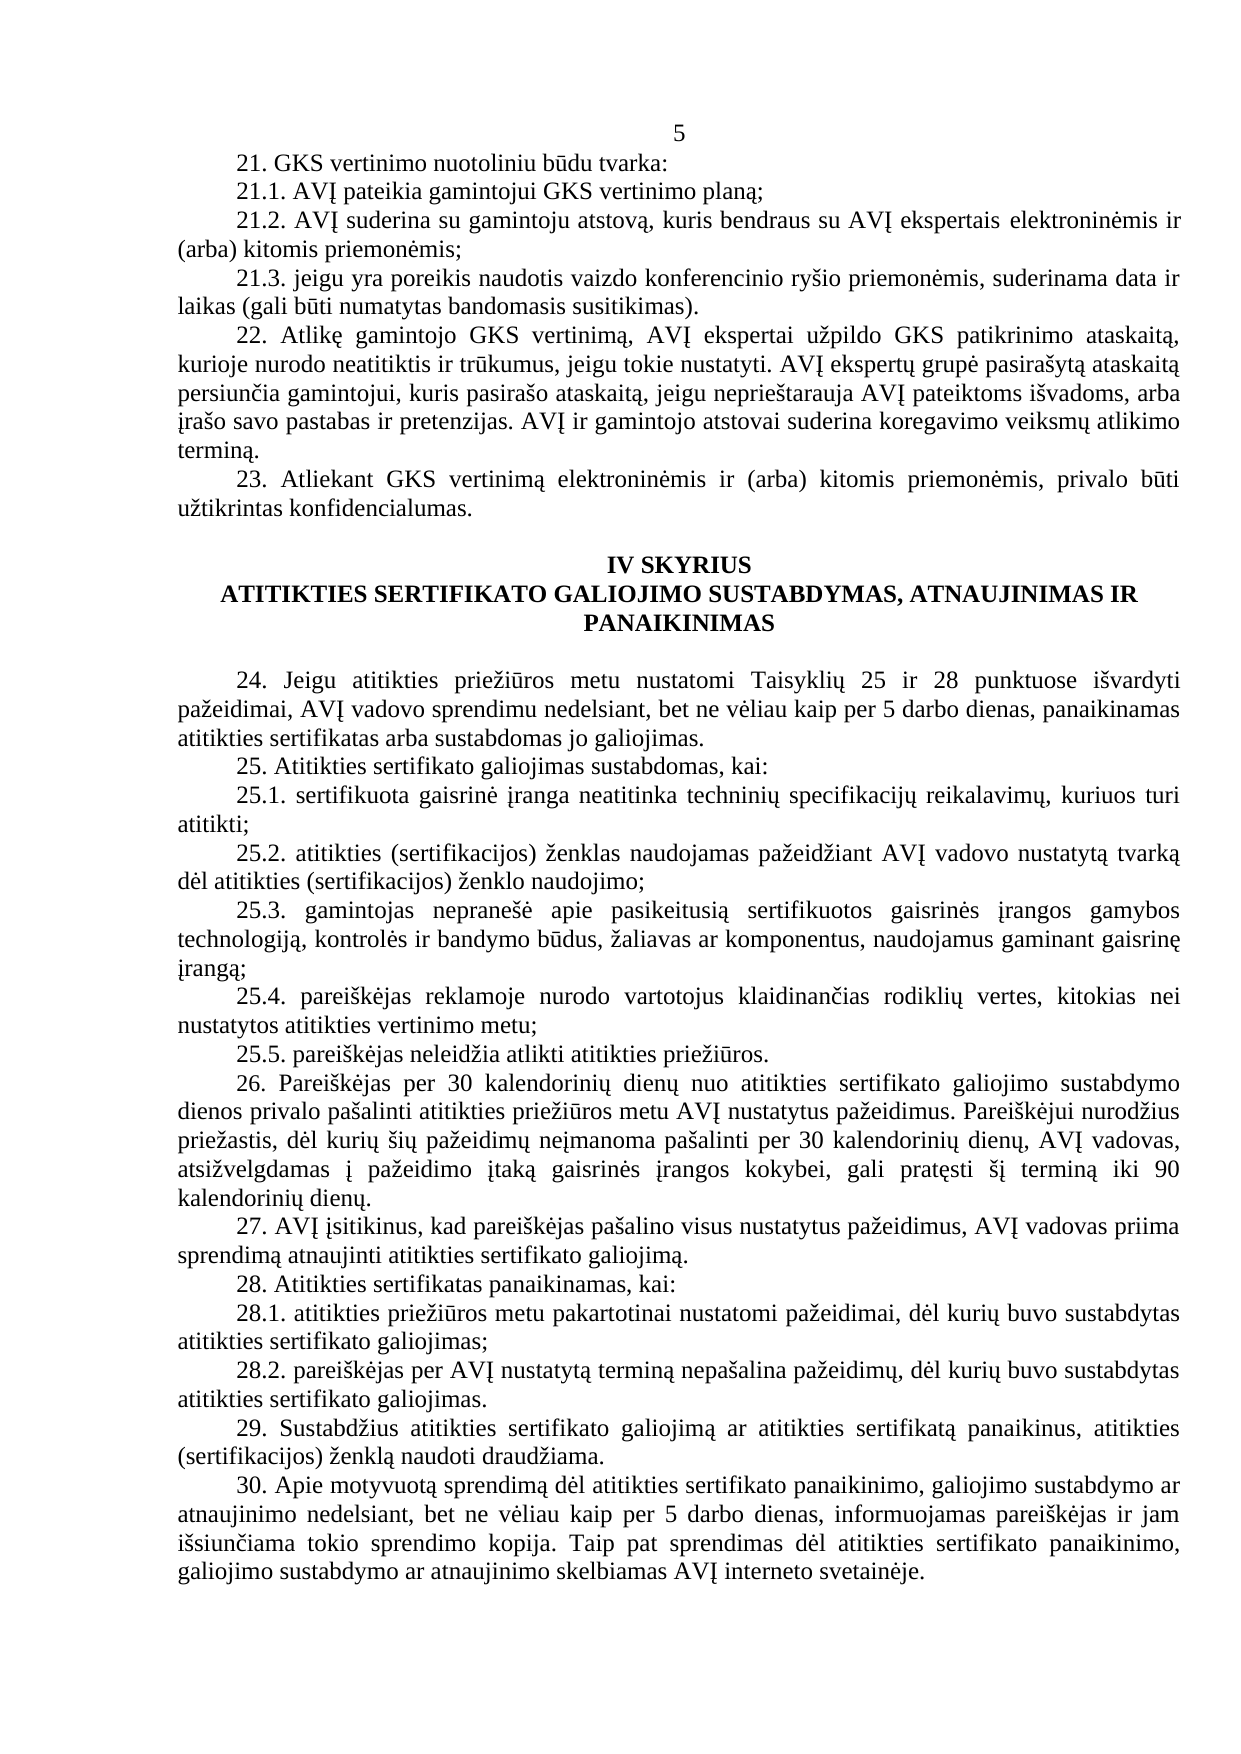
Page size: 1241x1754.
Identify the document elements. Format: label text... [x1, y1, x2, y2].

text 28.1. atitikties priežiūros metu pakartotinai nustatomi pažeidimai, dėl kurių buvo sustabdytas atitikties sertifikato galiojimas; [177, 1298, 1181, 1355]
text IV SKYRIUS [177, 550, 1181, 579]
text 25.2. atitikties (sertifikacijos) ženklas naudojamas pažeidžiant AVĮ vadovo nustatytą tvarką dėl atitikties (sertifikacijos) ženklo naudojimo; [177, 838, 1181, 895]
text 21.3. jeigu yra poreikis naudotis vaizdo konferencinio ryšio priemonėmis, suderinama data ir laikas (gali būti numatytas bandomasis susitikimas). [177, 263, 1181, 320]
text ATITIKTIES SERTIFIKATO GALIOJIMO SUSTABDYMAS, ATNAUJINIMAS IR PANAIKINIMAS [177, 579, 1181, 636]
text 22. Atlikę gamintojo GKS vertinimą, AVĮ ekspertai užpildo GKS patikrinimo ataskaitą, kurioje nurodo neatitiktis ir trūkumus, jeigu tokie nustatyti. AVĮ ekspertų grupė pasirašytą ataskaitą persiunčia gamintojui, kuris pasirašo ataskaitą, jeigu neprieštarauja AVĮ pateiktoms išvadoms, arba įrašo savo pastabas ir pretenzijas. AVĮ ir gamintojo atstovai suderina koregavimo veiksmų atlikimo terminą. [177, 320, 1181, 464]
text 23. Atliekant GKS vertinimą elektroninėmis ir (arba) kitomis priemonėmis, privalo būti užtikrintas konfidencialumas. [177, 464, 1181, 521]
text 25.5. pareiškėjas neleidžia atlikti atitikties priežiūros. [177, 1039, 1181, 1068]
text 21. GKS vertinimo nuotoliniu būdu tvarka: [177, 148, 1181, 176]
text 21.2. AVĮ suderina su gamintoju atstovą, kuris bendraus su AVĮ ekspertais elektroninėmis ir (arba) kitomis priemonėmis; [177, 205, 1181, 263]
text 21.1. AVĮ pateikia gamintojui GKS vertinimo planą; [177, 176, 1181, 205]
text 24. Jeigu atitikties priežiūros metu nustatomi Taisyklių 25 ir 28 punktuose išvardyti pažeidimai, AVĮ vadovo sprendimu nedelsiant, bet ne vėliau kaip per 5 darbo dienas, panaikinamas atitikties sertifikatas arba sustabdomas jo galiojimas. [177, 665, 1181, 751]
text 25.1. sertifikuota gaisrinė įranga neatitinka techninių specifikacijų reikalavimų, kuriuos turi atitikti; [177, 780, 1181, 838]
text 25. Atitikties sertifikato galiojimas sustabdomas, kai: [177, 751, 1181, 780]
text 25.3. gamintojas nepranešė apie pasikeitusią sertifikuotos gaisrinės įrangos gamybos technologiją, kontrolės ir bandymo būdus, žaliavas ar komponentus, naudojamus gaminant gaisrinę įrangą; [177, 895, 1181, 981]
text 27. AVĮ įsitikinus, kad pareiškėjas pašalino visus nustatytus pažeidimus, AVĮ vadovas priima sprendimą atnaujinti atitikties sertifikato galiojimą. [177, 1211, 1181, 1269]
text 30. Apie motyvuotą sprendimą dėl atitikties sertifikato panaikinimo, galiojimo sustabdymo ar atnaujinimo nedelsiant, bet ne vėliau kaip per 5 darbo dienas, informuojamas pareiškėjas ir jam išsiunčiama tokio sprendimo kopija. Taip pat sprendimas dėl atitikties sertifikato panaikinimo, galiojimo sustabdymo ar atnaujinimo skelbiamas AVĮ interneto svetainėje. [177, 1470, 1181, 1585]
text 25.4. pareiškėjas reklamoje nurodo vartotojus klaidinančias rodiklių vertes, kitokias nei nustatytos atitikties vertinimo metu; [177, 981, 1181, 1039]
text 29. Sustabdžius atitikties sertifikato galiojimą ar atitikties sertifikatą panaikinus, atitikties (sertifikacijos) ženklą naudoti draudžiama. [177, 1413, 1181, 1470]
text 28.2. pareiškėjas per AVĮ nustatytą terminą nepašalina pažeidimų, dėl kurių buvo sustabdytas atitikties sertifikato galiojimas. [177, 1355, 1181, 1413]
text 28. Atitikties sertifikatas panaikinamas, kai: [177, 1269, 1181, 1298]
text 26. Pareiškėjas per 30 kalendorinių dienų nuo atitikties sertifikato galiojimo sustabdymo dienos privalo pašalinti atitikties priežiūros metu AVĮ nustatytus pažeidimus. Pareiškėjui nurodžius priežastis, dėl kurių šių pažeidimų neįmanoma pašalinti per 30 kalendorinių dienų, AVĮ vadovas, atsižvelgdamas į pažeidimo įtaką gaisrinės įrangos kokybei, gali pratęsti šį terminą iki 90 kalendorinių dienų. [177, 1068, 1181, 1211]
